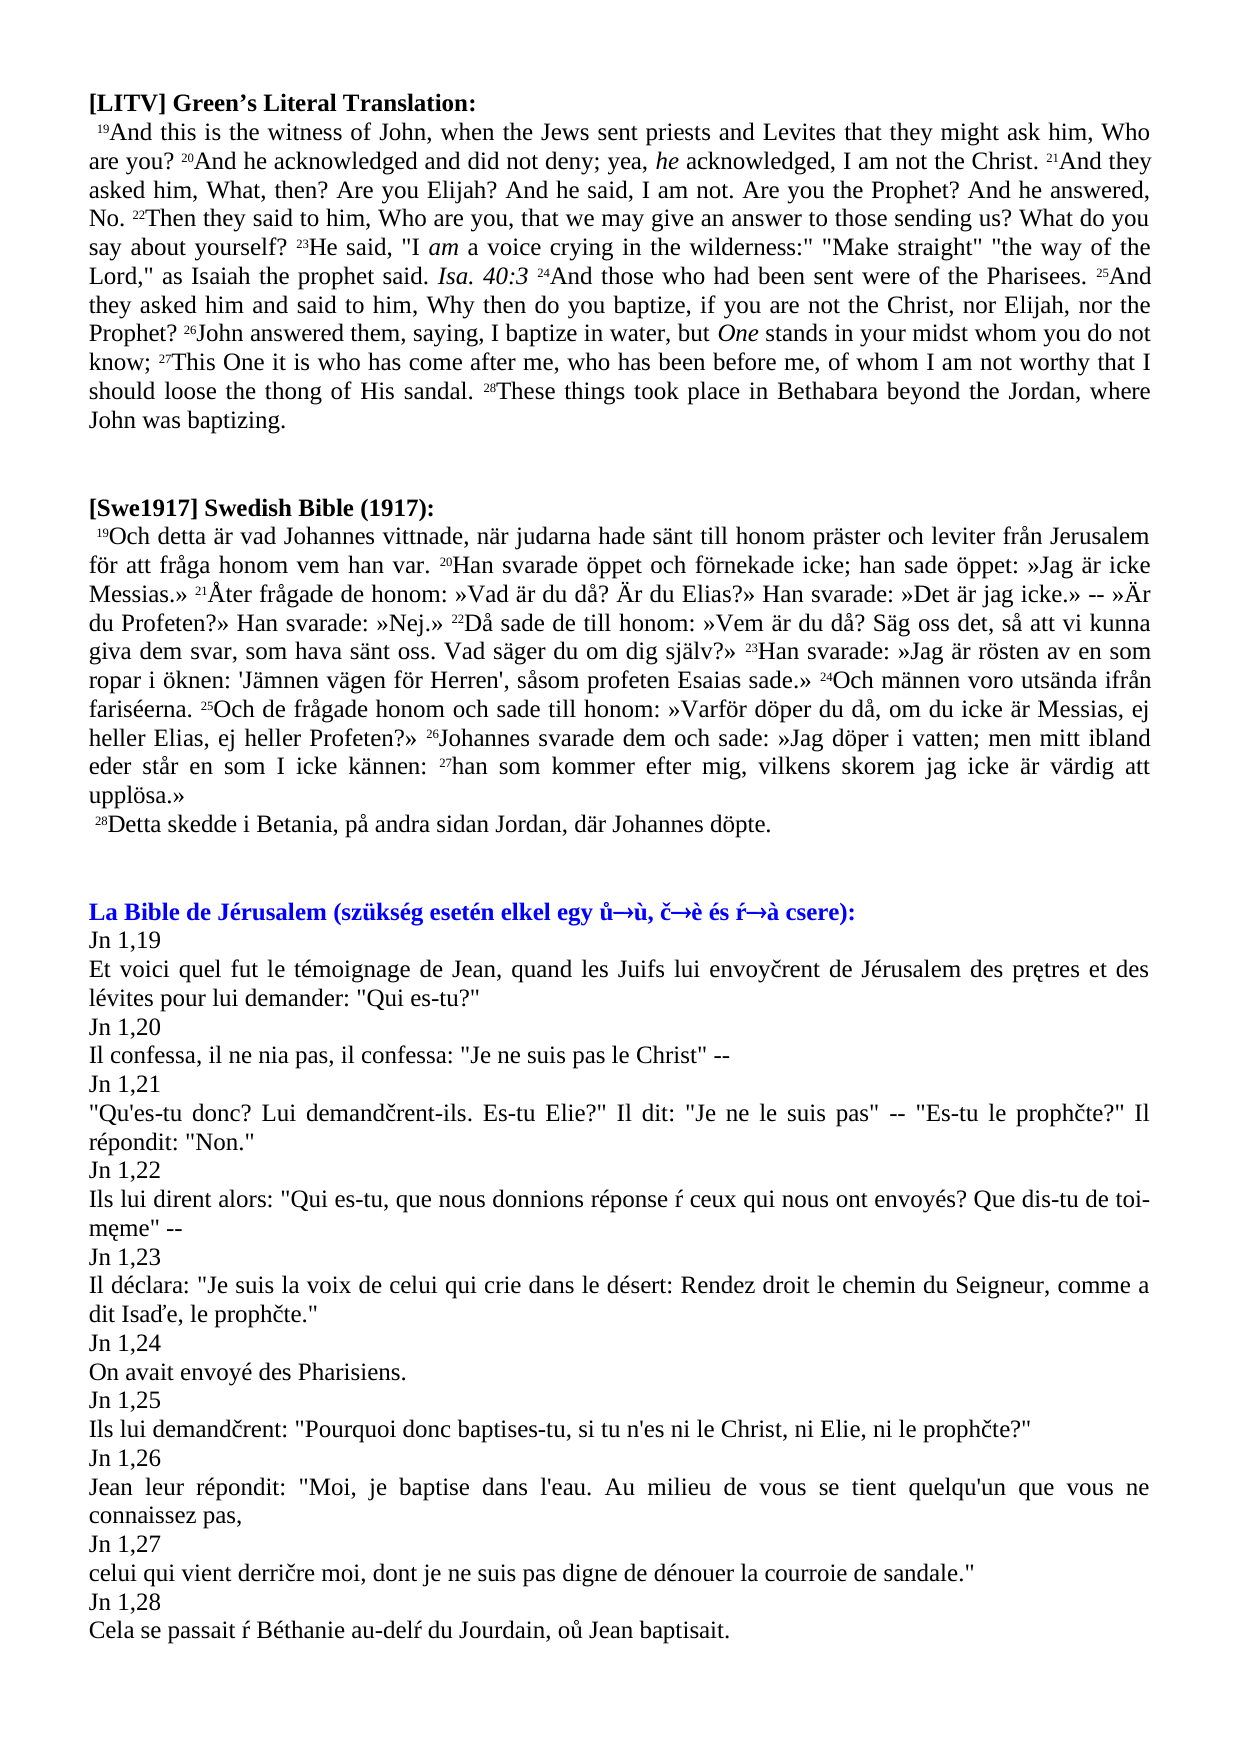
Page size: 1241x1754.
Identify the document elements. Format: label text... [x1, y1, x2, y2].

text 19Och detta är vad Johannes vittnade, när judarna hade sänt till honom präster och leviter från Jerusalem för att fråga honom vem han var. 20Han svarade öppet och förnekade icke; han sade öppet: »Jag är icke Messias.» 21Åter frågade de honom: »Vad är du då? Är du Elias?» Han svarade: »Det är jag icke.» -- »Är du Profeten?» Han svarade: »Nej.» 22Då sade de till honom: »Vem är du då? Säg oss det, så att vi kunna giva dem svar, som hava sänt oss. Vad säger du om dig själv?» 23Han svarade: »Jag är rösten av en som ropar i öknen: 'Jämnen vägen för Herren', såsom profeten Esaias sade.» 24Och männen voro utsända ifrån fariséerna. 25Och de frågade honom och sade till honom: »Varför döper du då, om du icke är Messias, ej heller Elias, ej heller Profeten?» 26Johannes svarade dem och sade: »Jag döper i vatten; men mitt ibland eder står en som I icke kännen: 27han som kommer efter mig, vilkens skorem jag icke är värdig att upplösa.» 28Detta skedde i Betania, på andra sidan Jordan, där Johannes döpte. [88, 521, 1152, 838]
text Jn 1,25 [88, 1385, 1152, 1414]
text Ils lui dirent alors: "Qui es-tu, que nous donnions réponse ŕ ceux qui nous ont envoyés? Que dis-tu de toi-męme" -- [88, 1184, 1152, 1242]
text Jn 1,26 [88, 1443, 1152, 1472]
text [LITV] Green’s Literal Translation: [88, 88, 1152, 117]
text Jn 1,21 [88, 1069, 1152, 1098]
text Jean leur répondit: "Moi, je baptise dans l'eau. Au milieu de vous se tient quelqu'un que vous ne connaissez pas, [88, 1472, 1152, 1529]
text Jn 1,22 [88, 1155, 1152, 1184]
text Il déclara: "Je suis la voix de celui qui crie dans le désert: Rendez droit le chemin du Seigneur, comme a dit Isaďe, le prophčte." [88, 1270, 1152, 1328]
text Jn 1,19 [88, 925, 1152, 954]
text Jn 1,27 [88, 1529, 1152, 1558]
text Il confessa, il ne nia pas, il confessa: "Je ne suis pas le Christ" -- [88, 1040, 1152, 1069]
text "Qu'es-tu donc? Lui demandčrent-ils. Es-tu Elie?" Il dit: "Je ne le suis pas" -- "Es-tu le prophčte?" Il répondit: "Non." [88, 1098, 1152, 1155]
text [Swe1917] Swedish Bible (1917): [88, 493, 1152, 521]
text Jn 1,28 [88, 1587, 1152, 1615]
text celui qui vient derričre moi, dont je ne suis pas digne de dénouer la courroie de sandale." [88, 1558, 1152, 1587]
text La Bible de Jérusalem (szükség esetén elkel egy ůù, čè és ŕà csere): [88, 897, 1152, 925]
text On avait envoyé des Pharisiens. [88, 1357, 1152, 1385]
text Cela se passait ŕ Béthanie au-delŕ du Jourdain, oů Jean baptisait. [88, 1615, 1152, 1644]
text Jn 1,24 [88, 1328, 1152, 1357]
text Ils lui demandčrent: "Pourquoi donc baptises-tu, si tu n'es ni le Christ, ni Elie, ni le prophčte?" [88, 1414, 1152, 1443]
text Jn 1,23 [88, 1242, 1152, 1270]
text 19And this is the witness of John, when the Jews sent priests and Levites that they might ask him, Who are you? 20And he acknowledged and did not deny; yea, he acknowledged, I am not the Christ. 21And they asked him, What, then? Are you Elijah? And he said, I am not. Are you the Prophet? And he answered, No. 22Then they said to him, Who are you, that we may give an answer to those sending us? What do you say about yourself? 23He said, "I am a voice crying in the wilderness:" "Make straight" "the way of the Lord," as Isaiah the prophet said. Isa. 40:3 24And those who had been sent were of the Pharisees. 25And they asked him and said to him, Why then do you baptize, if you are not the Christ, nor Elijah, nor the Prophet? 26John answered them, saying, I baptize in water, but One stands in your midst whom you do not know; 27This One it is who has come after me, who has been before me, of whom I am not worthy that I should loose the thong of His sandal. 28These things took place in Bethabara beyond the Jordan, where John was baptizing. [88, 117, 1152, 433]
text Jn 1,20 [88, 1012, 1152, 1040]
text Et voici quel fut le témoignage de Jean, quand les Juifs lui envoyčrent de Jérusalem des prętres et des lévites pour lui demander: "Qui es-tu?" [88, 954, 1152, 1012]
